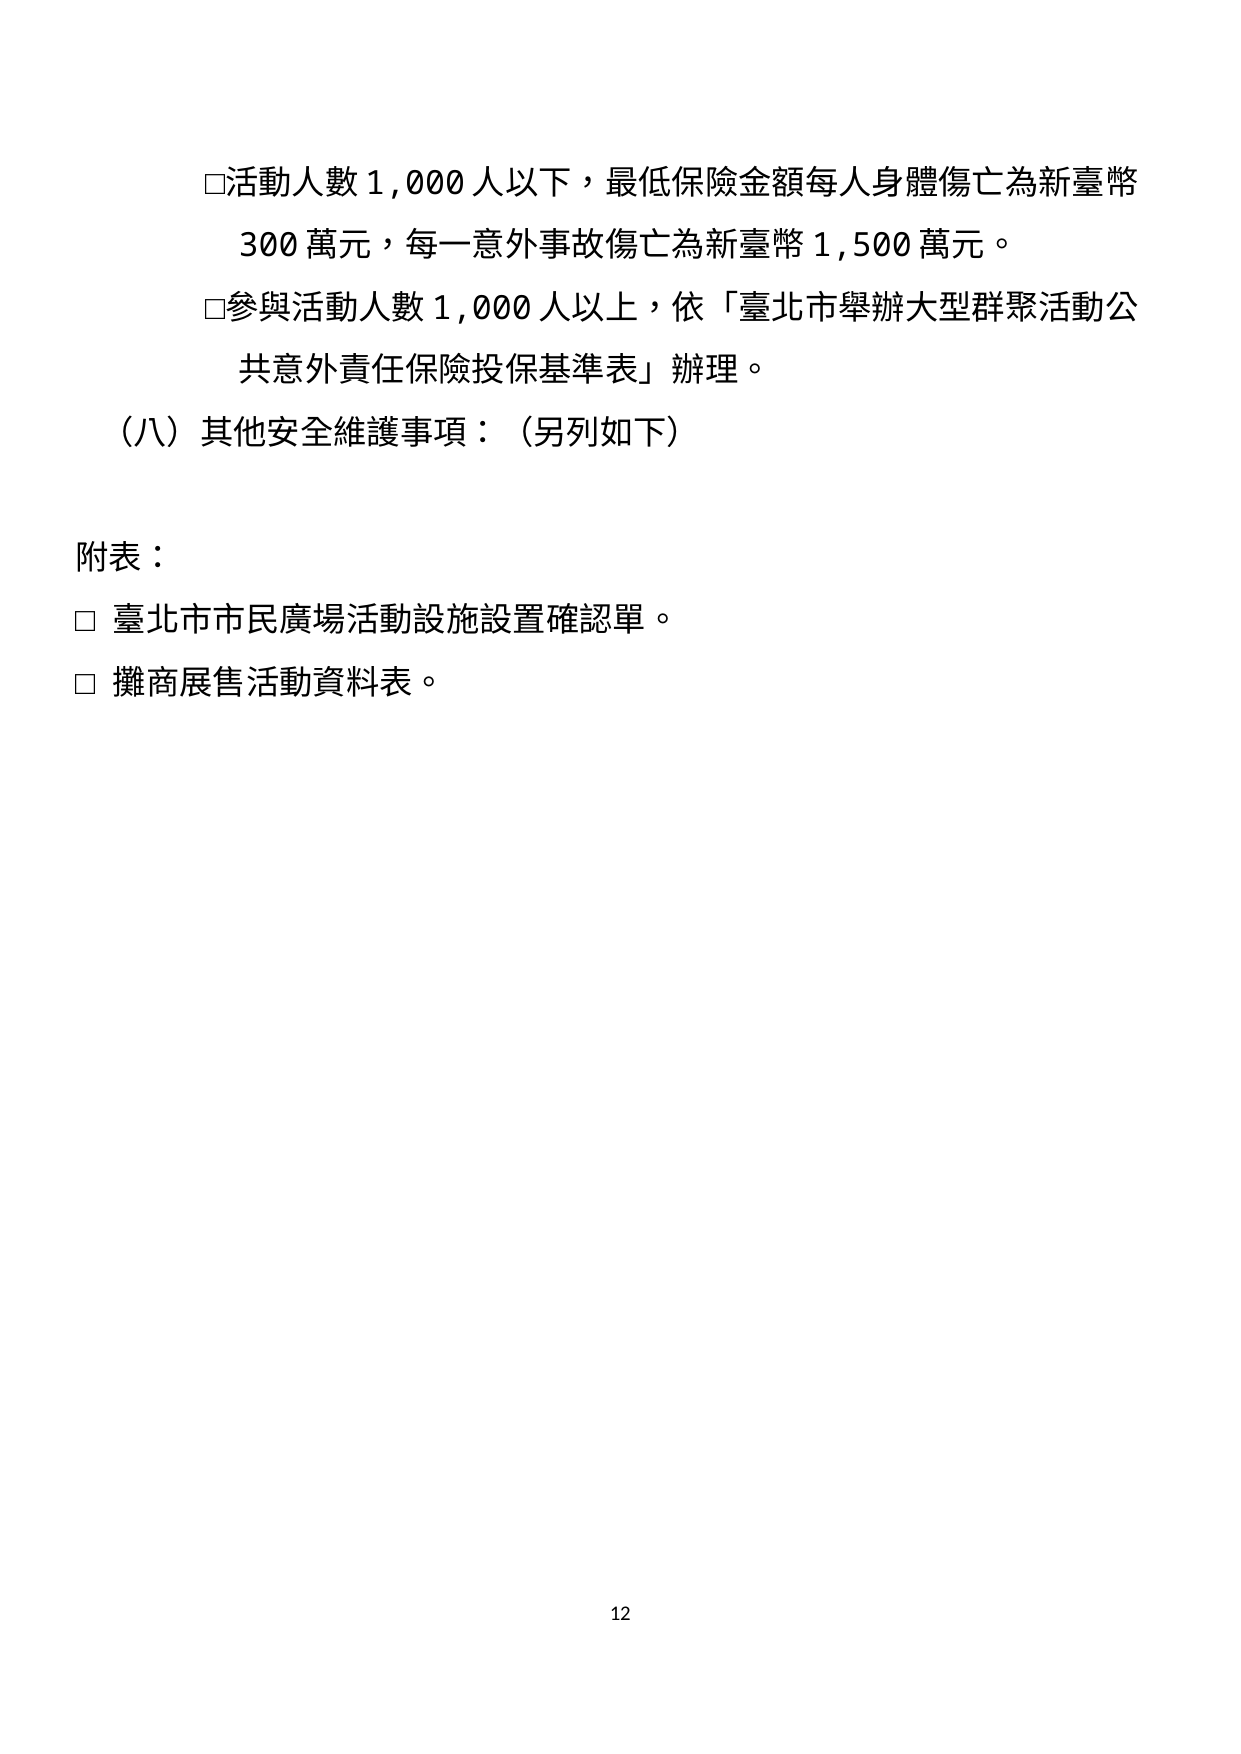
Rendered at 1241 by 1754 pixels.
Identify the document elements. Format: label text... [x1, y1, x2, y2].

text 附表： [75, 513, 1165, 576]
text （八）其他安全維護事項：（另列如下） [100, 388, 1165, 451]
list 臺北市市民廣場活動設施設置確認單。 [75, 576, 1165, 638]
list 攤商展售活動資料表。 [75, 638, 1165, 701]
text □參與活動人數1,000人以上，依「臺北市舉辦大型群聚活動公共意外責任保險投保基準表」辦理。 [205, 263, 1165, 388]
text □活動人數1,000人以下，最低保險金額每人身體傷亡為新臺幣300萬元，每一意外事故傷亡為新臺幣1,500萬元。 [205, 138, 1165, 263]
